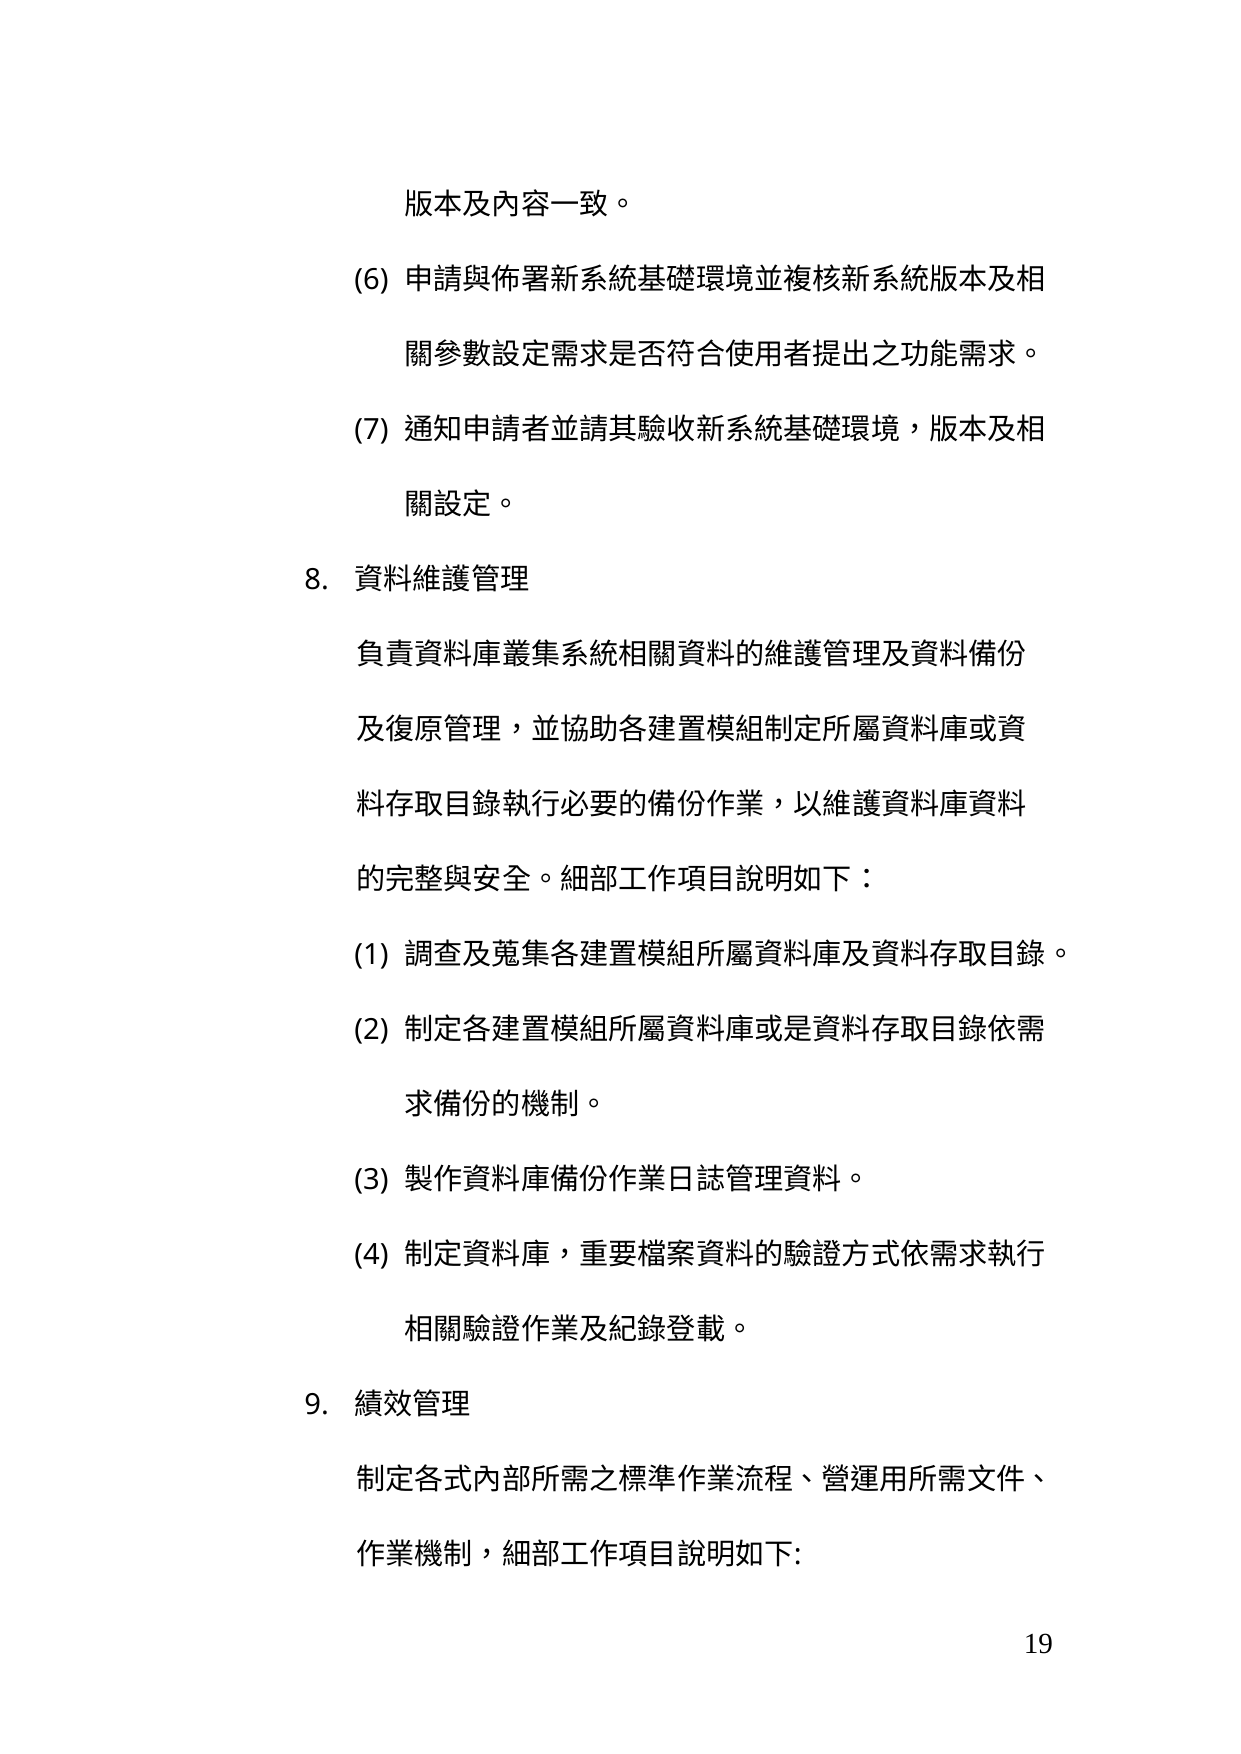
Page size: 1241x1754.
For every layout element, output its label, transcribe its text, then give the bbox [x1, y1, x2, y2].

list 制定資料庫，重要檔案資料的驗證方式依需求執行相關驗證作業及紀錄登載。 [354, 1214, 1053, 1364]
list 申請與佈署新系統基礎環境並複核新系統版本及相關參數設定需求是否符合使用者提出之功能需求。 [354, 239, 1053, 389]
list 資料維護管理 [304, 539, 1053, 614]
list 績效管理 [304, 1364, 1053, 1439]
text 制定各式內部所需之標準作業流程、營運用所需文件、作業機制，細部工作項目說明如下: [356, 1439, 1053, 1589]
list 調查及蒐集各建置模組所屬資料庫及資料存取目錄。 [354, 914, 1053, 989]
list 通知申請者並請其驗收新系統基礎環境，版本及相關設定。 [354, 389, 1053, 539]
list 版本及內容一致。 [354, 164, 1053, 239]
list 製作資料庫備份作業日誌管理資料。 [354, 1139, 1053, 1214]
text 負責資料庫叢集系統相關資料的維護管理及資料備份及復原管理，並協助各建置模組制定所屬資料庫或資料存取目錄執行必要的備份作業，以維護資料庫資料的完整與安全。細部工作項目說明如下： [356, 614, 1053, 914]
list 制定各建置模組所屬資料庫或是資料存取目錄依需求備份的機制。 [354, 989, 1053, 1139]
